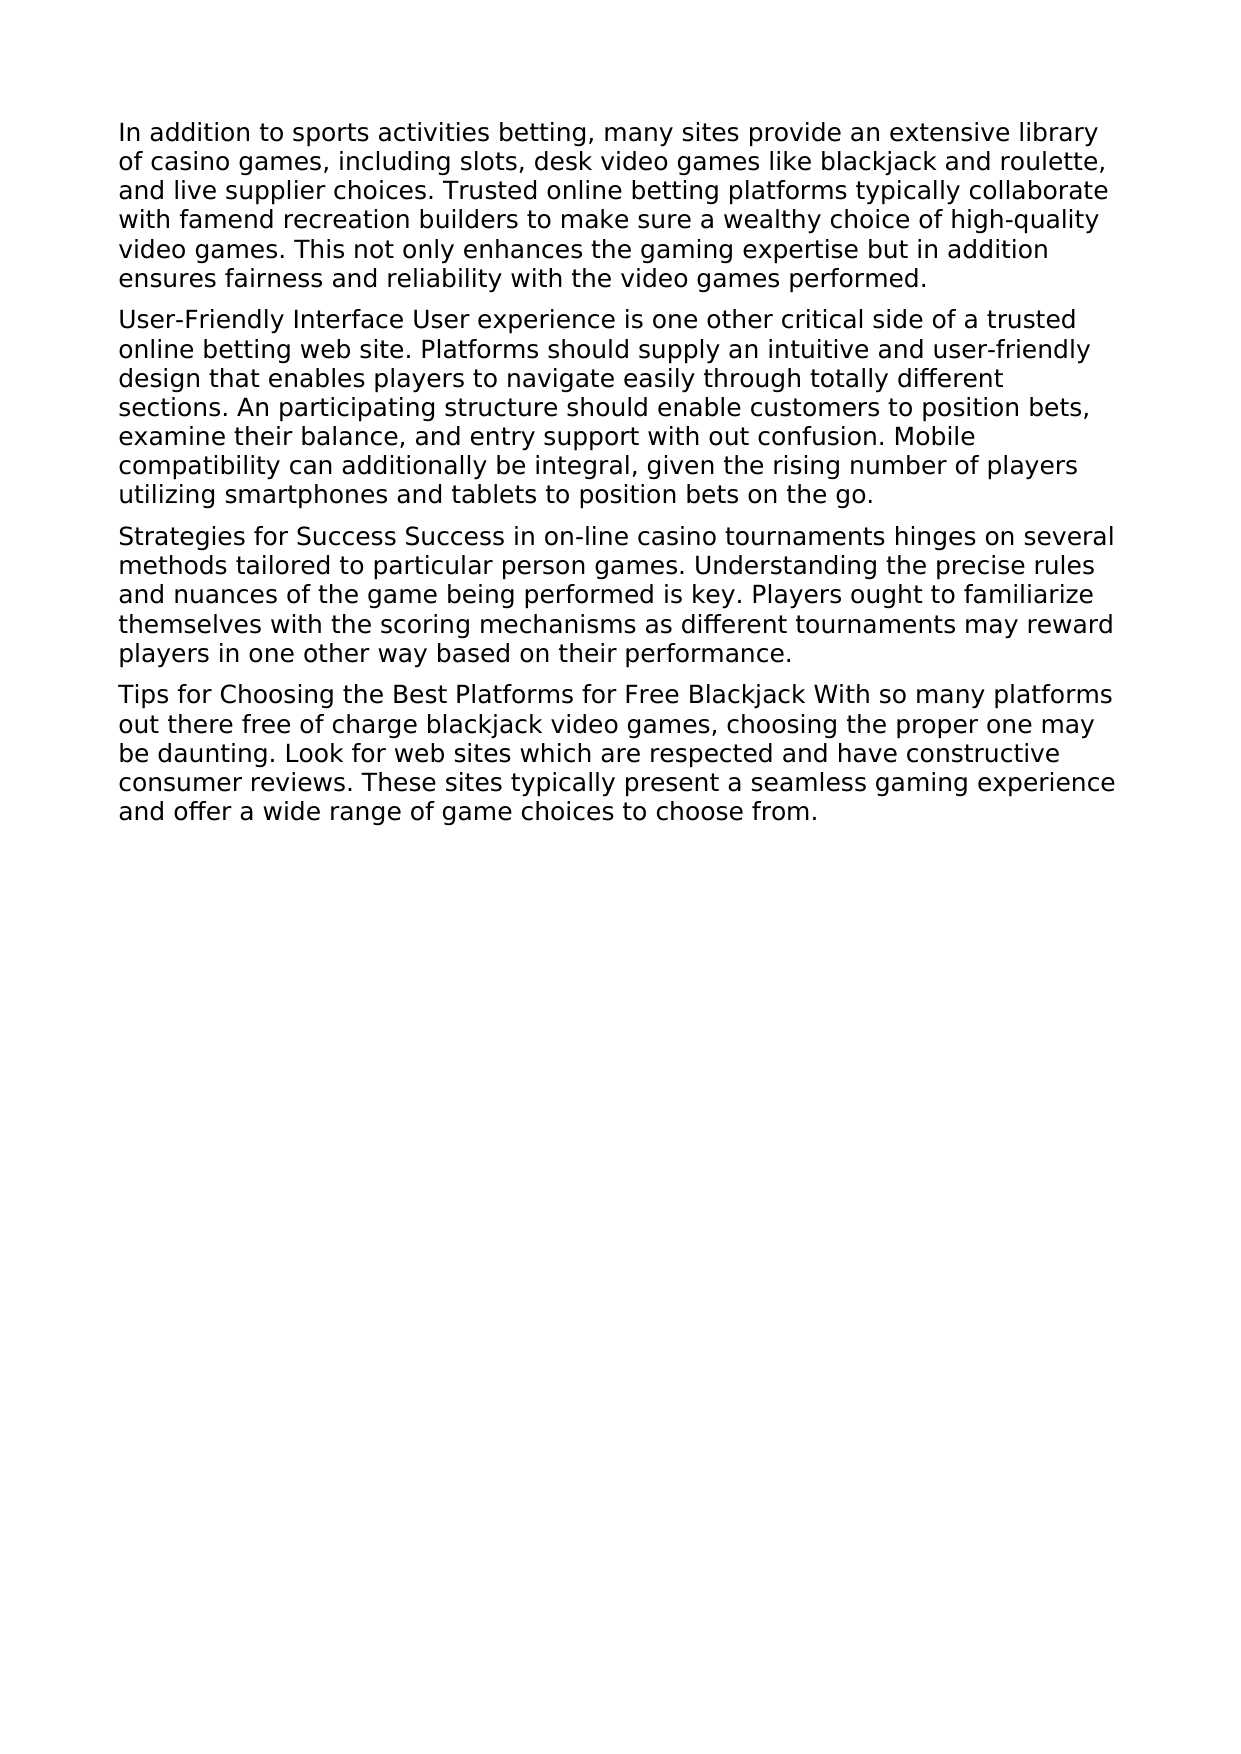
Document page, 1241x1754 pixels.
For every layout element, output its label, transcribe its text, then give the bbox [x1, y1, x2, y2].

text Tips for Choosing the Best Platforms for Free Blackjack With so many platforms out there free of charge blackjack video games, choosing the proper one may be daunting. Look for web sites which are respected and have constructive consumer reviews. These sites typically present a seamless gaming experience and offer a wide range of game choices to choose from. [118, 681, 1122, 826]
text In addition to sports activities betting, many sites provide an extensive library of casino games, including slots, desk video games like blackjack and roulette, and live supplier choices. Trusted online betting platforms typically collaborate with famend recreation builders to make sure a wealthy choice of high-quality video games. This not only enhances the gaming expertise but in addition ensures fairness and reliability with the video games performed. [118, 118, 1122, 293]
text Strategies for Success Success in on-line casino tournaments hinges on several methods tailored to particular person games. Understanding the precise rules and nuances of the game being performed is key. Players ought to familiarize themselves with the scoring mechanisms as different tournaments may reward players in one other way based on their performance. [118, 522, 1122, 668]
text User-Friendly Interface User experience is one other critical side of a trusted online betting web site. Platforms should supply an intuitive and user-friendly design that enables players to navigate easily through totally different sections. An participating structure should enable customers to position bets, examine their balance, and entry support with out confusion. Mobile compatibility can additionally be integral, given the rising number of players utilizing smartphones and tablets to position bets on the go. [118, 306, 1122, 510]
